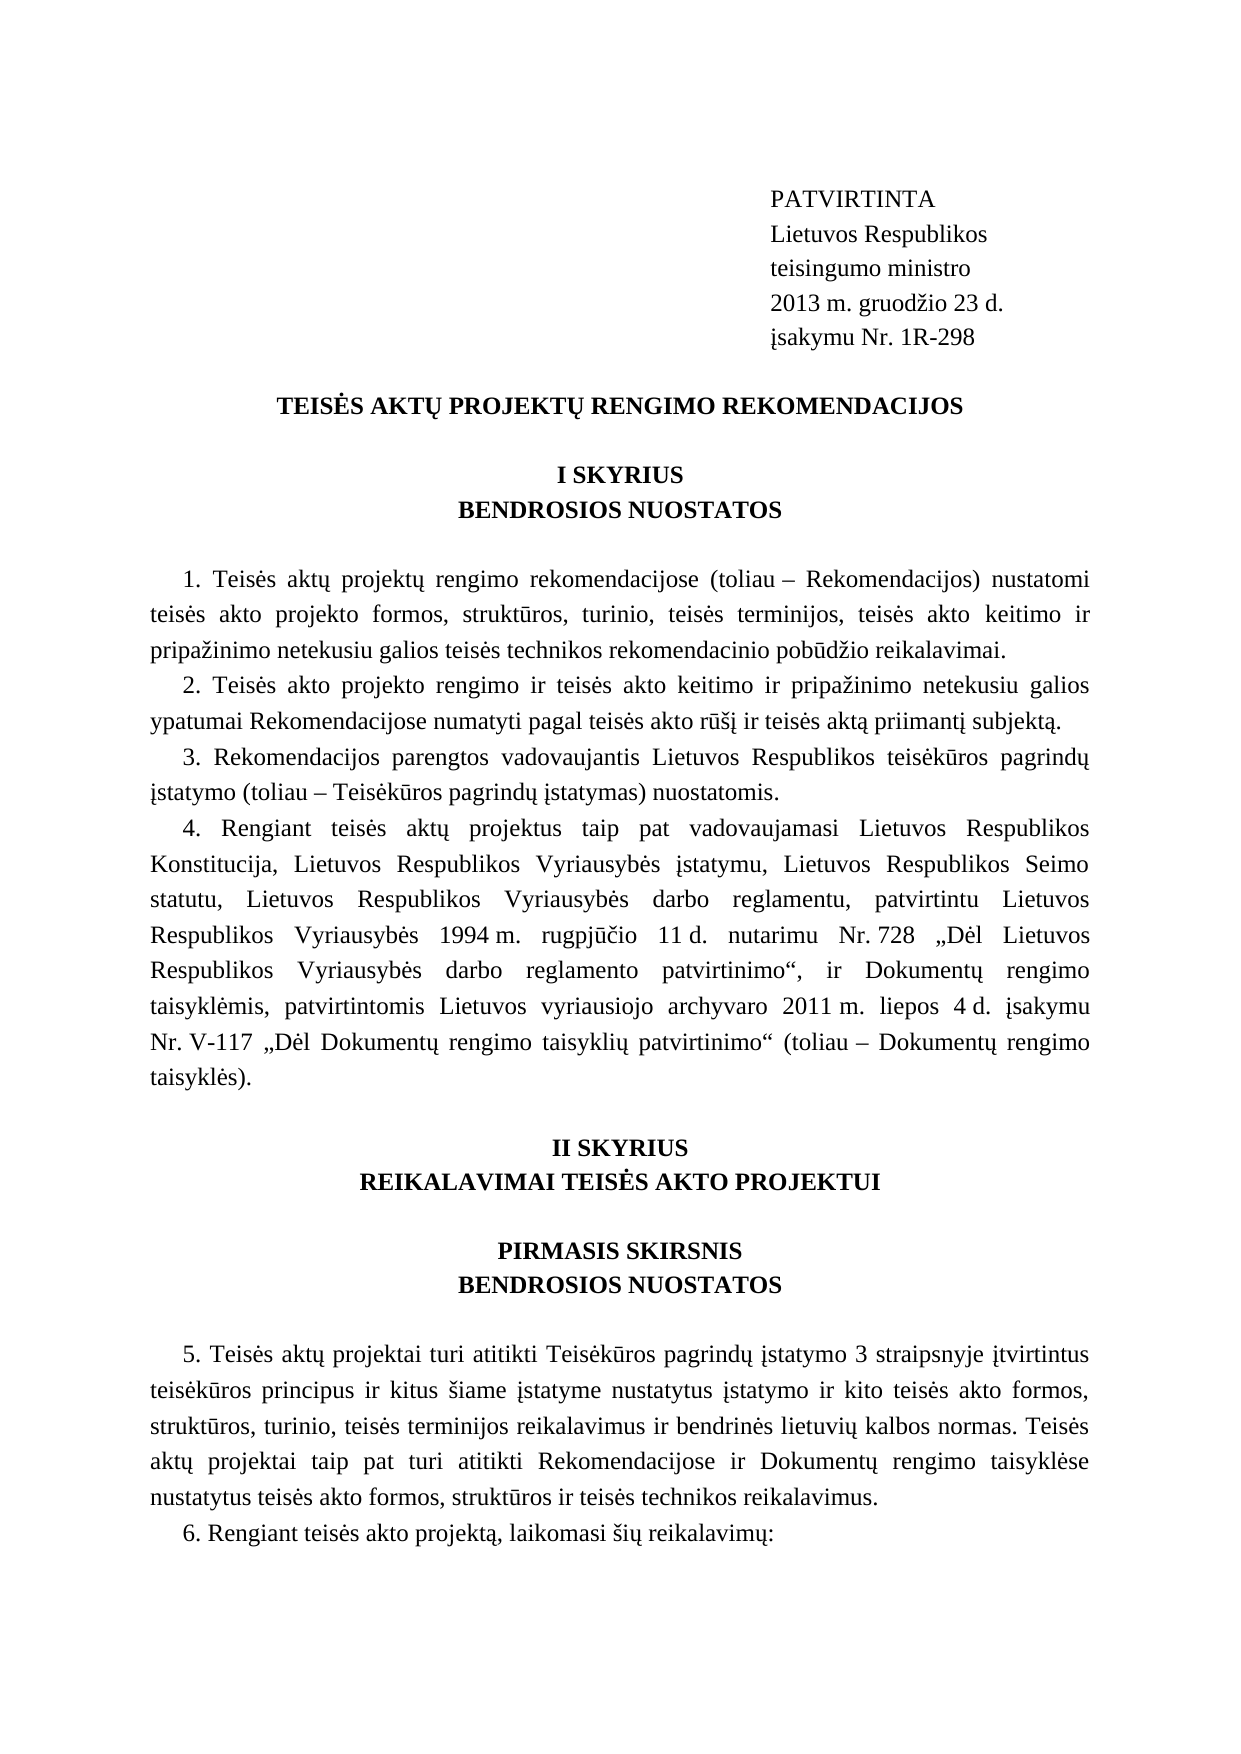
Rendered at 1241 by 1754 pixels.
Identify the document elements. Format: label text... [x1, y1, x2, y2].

text II SKYRIUS [150, 1133, 1090, 1161]
text 1. Teisės aktų projektų rengimo rekomendacijose (toliau – Rekomendacijos) nustatomi teisės akto projekto formos, struktūros, turinio, teisės terminijos, teisės akto keitimo ir pripažinimo netekusiu galios teisės technikos rekomendacinio pobūdžio reikalavimai. [150, 564, 1090, 664]
text BENDROSIOS NUOSTATOS [150, 1271, 1090, 1299]
text teisingumo ministro [770, 253, 1090, 282]
text TEISĖS AKTŲ PROJEKTŲ RENGIMO REKOMENDACIJOS [150, 391, 1090, 420]
text 4. Rengiant teisės aktų projektus taip pat vadovaujamasi Lietuvos Respublikos Konstitucija, Lietuvos Respublikos Vyriausybės įstatymu, Lietuvos Respublikos Seimo statutu, Lietuvos Respublikos Vyriausybės darbo reglamentu, patvirtintu Lietuvos Respublikos Vyriausybės 1994 m. rugpjūčio 11 d. nutarimu Nr. 728 „Dėl Lietuvos Respublikos Vyriausybės darbo reglamento patvirtinimo“, ir Dokumentų rengimo taisyklėmis, patvirtintomis Lietuvos vyriausiojo archyvaro 2011 m. liepos 4 d. įsakymu Nr. V-117 „Dėl Dokumentų rengimo taisyklių patvirtinimo“ (toliau – Dokumentų rengimo taisyklės). [150, 813, 1090, 1091]
text 3. Rekomendacijos parengtos vadovaujantis Lietuvos Respublikos teisėkūros pagrindų įstatymo (toliau – Teisėkūros pagrindų įstatymas) nuostatomis. [150, 742, 1090, 806]
text REIKALAVIMAI TEISĖS AKTO PROJEKTUI [150, 1167, 1090, 1196]
text Lietuvos Respublikos [770, 219, 1090, 248]
text BENDROSIOS NUOSTATOS [150, 495, 1090, 523]
text I SKYRIUS [150, 460, 1090, 489]
text įsakymu Nr. 1R-298 [770, 322, 1090, 351]
text PIRMASIS SKIRSNIS [150, 1236, 1090, 1265]
text PATVIRTINTA [770, 184, 1090, 213]
text 6. Rengiant teisės akto projektą, laikomasi šių reikalavimų: [150, 1518, 1090, 1546]
text 2013 m. gruodžio 23 d. [770, 288, 1090, 317]
text 5. Teisės aktų projektai turi atitikti Teisėkūros pagrindų įstatymo 3 straipsnyje įtvirtintus teisėkūros principus ir kitus šiame įstatyme nustatytus įstatymo ir kito teisės akto formos, struktūros, turinio, teisės terminijos reikalavimus ir bendrinės lietuvių kalbos normas. Teisės aktų projektai taip pat turi atitikti Rekomendacijose ir Dokumentų rengimo taisyklėse nustatytus teisės akto formos, struktūros ir teisės technikos reikalavimus. [150, 1339, 1090, 1511]
text 2. Teisės akto projekto rengimo ir teisės akto keitimo ir pripažinimo netekusiu galios ypatumai Rekomendacijose numatyti pagal teisės akto rūšį ir teisės aktą priimantį subjektą. [150, 671, 1090, 735]
